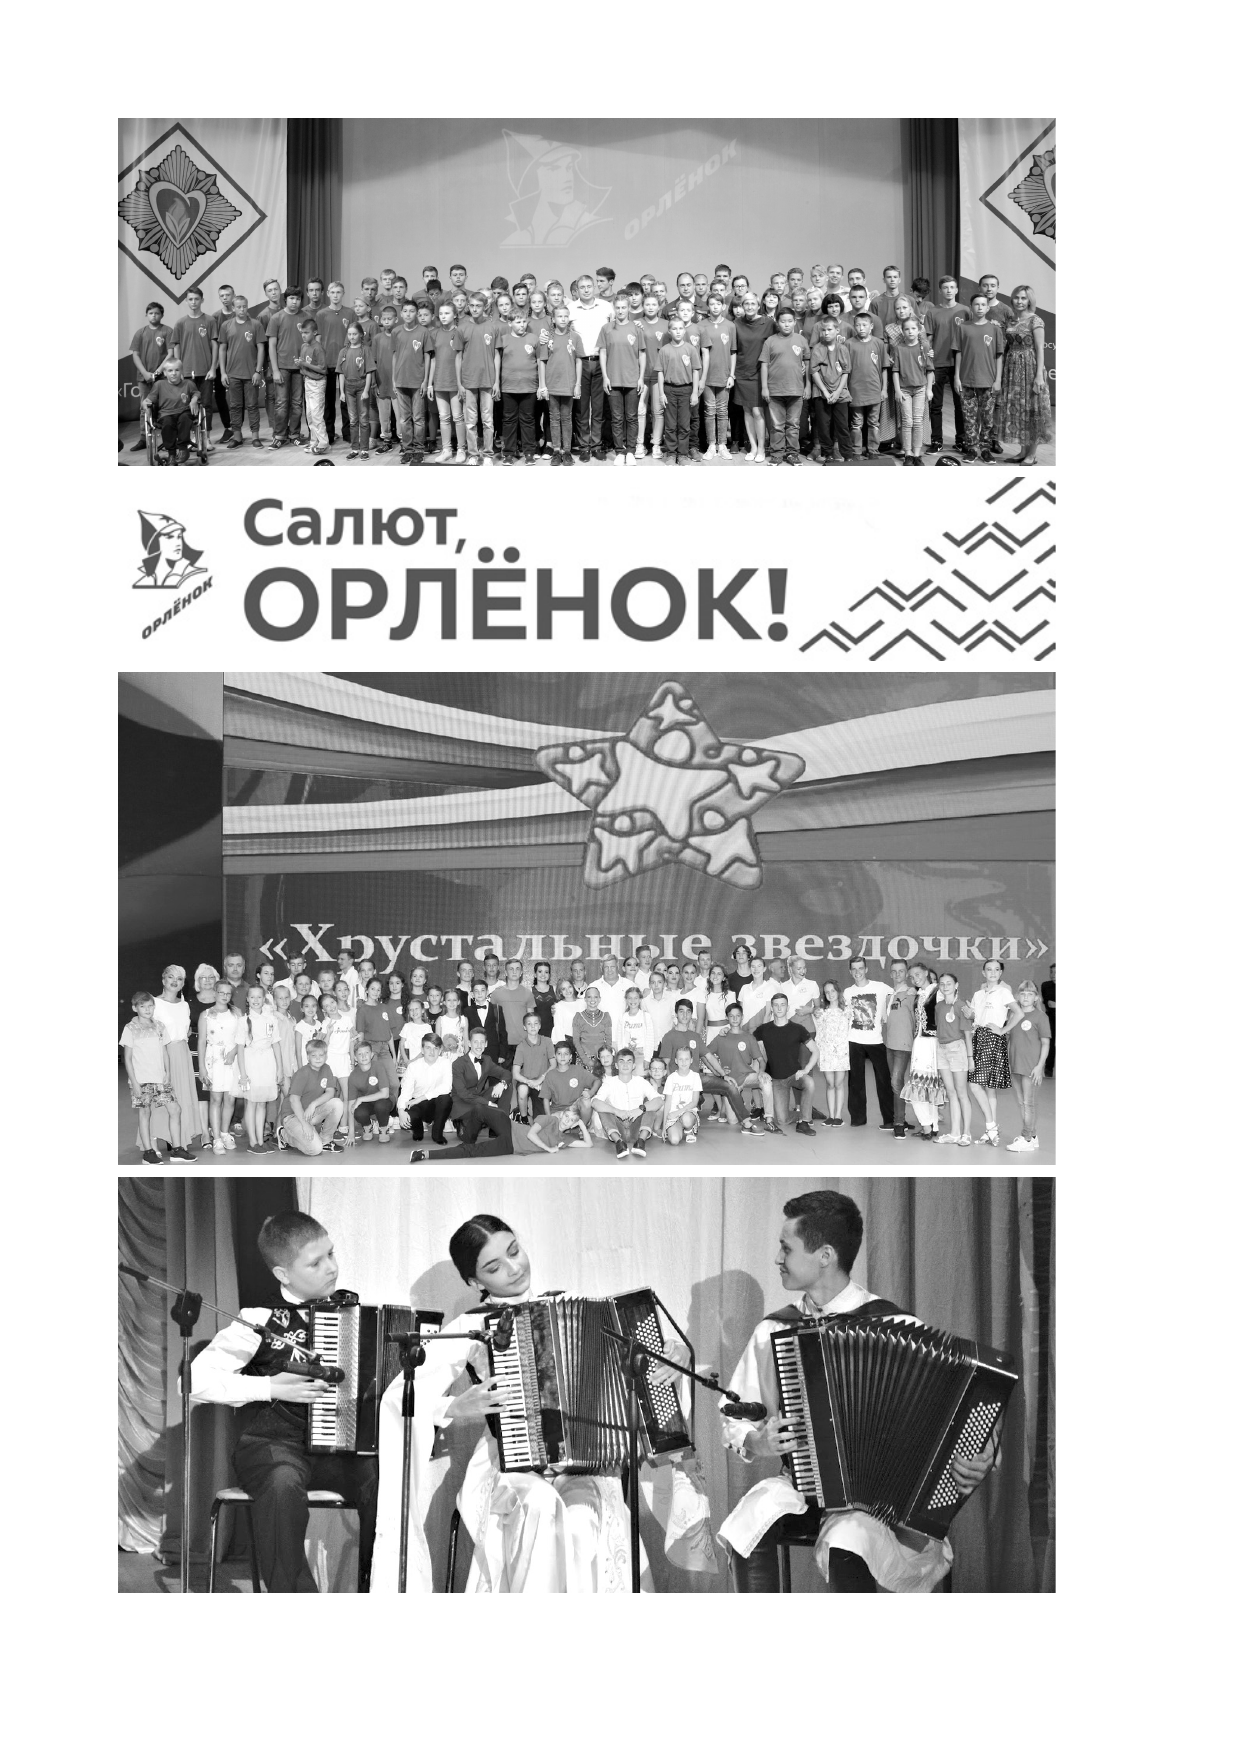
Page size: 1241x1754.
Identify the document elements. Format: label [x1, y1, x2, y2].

picture [118, 672, 1056, 1165]
picture [118, 118, 1056, 466]
picture [118, 1177, 1056, 1593]
picture [118, 477, 1056, 661]
